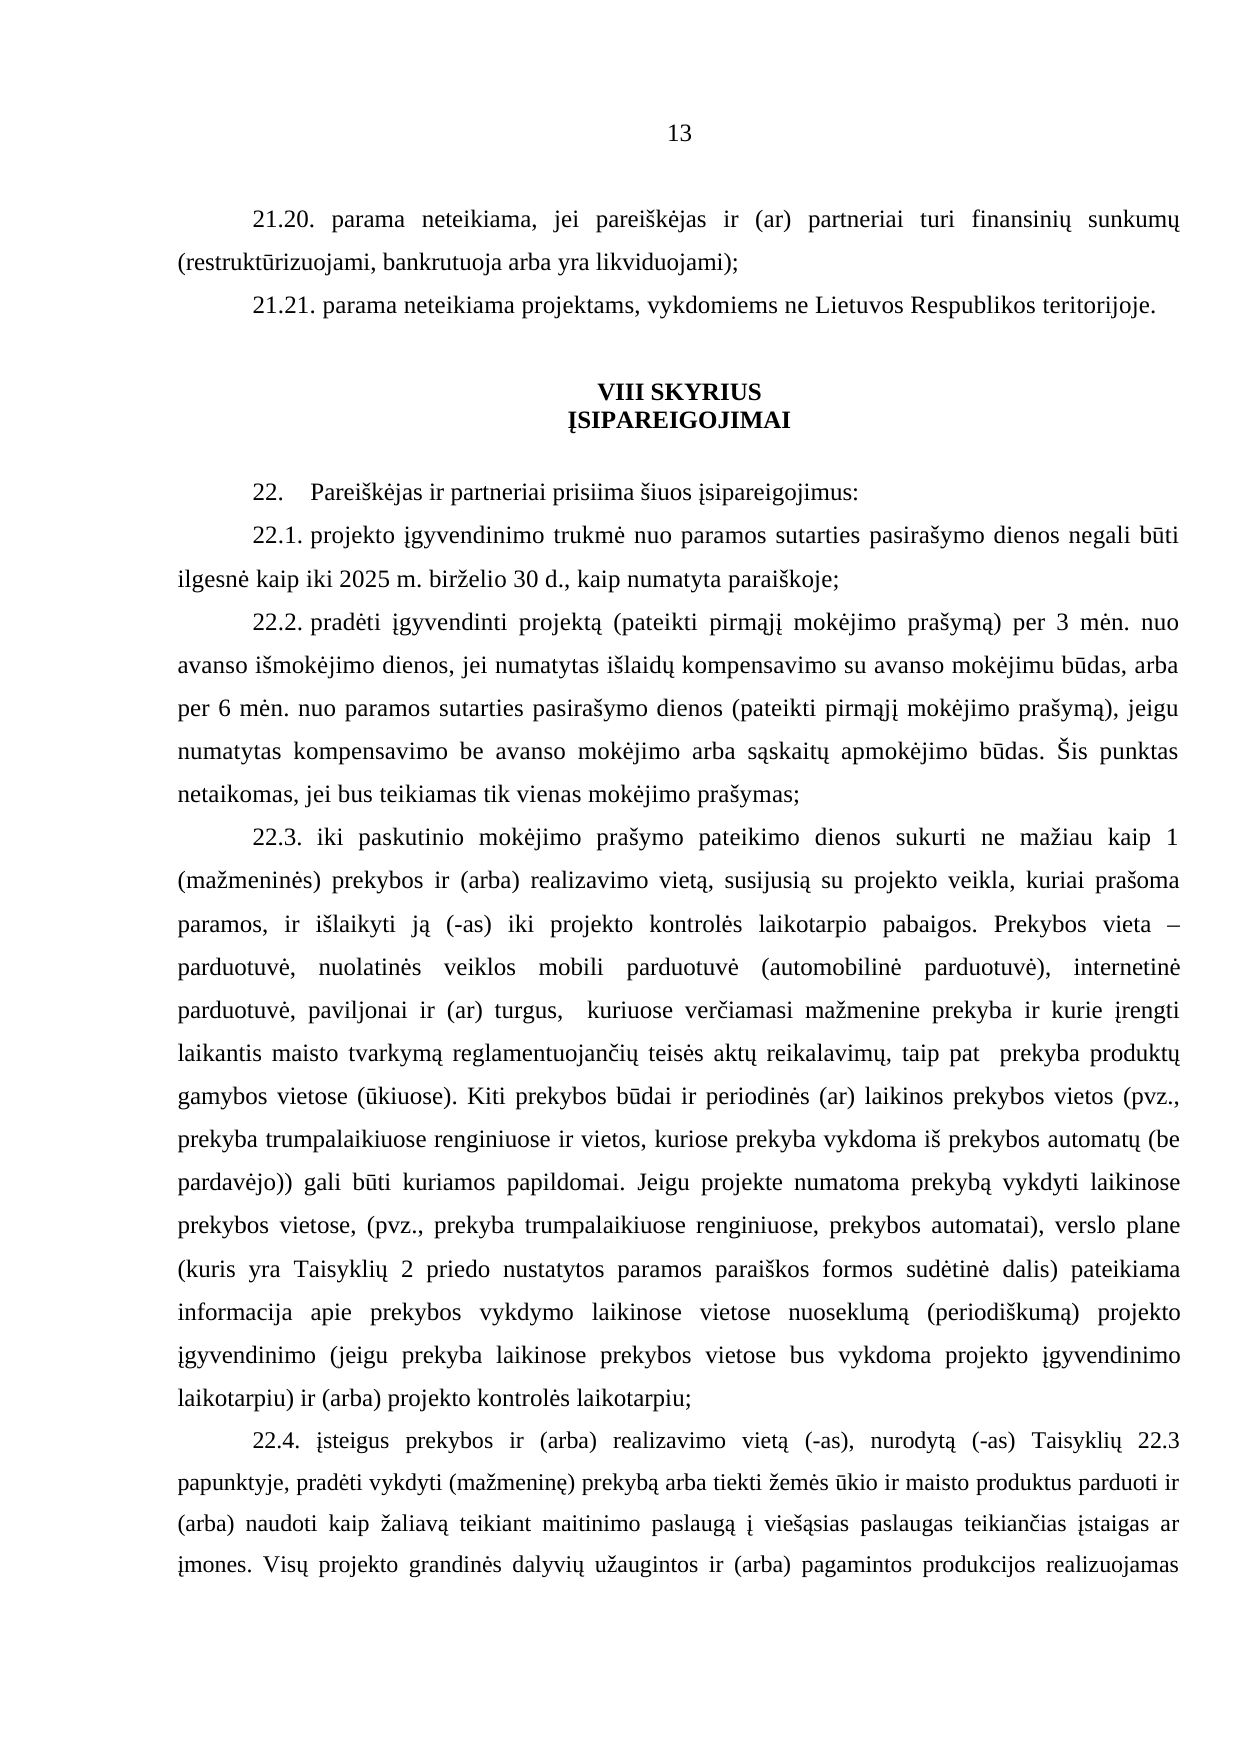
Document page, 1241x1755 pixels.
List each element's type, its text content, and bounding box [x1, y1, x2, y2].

text VIII SKYRIUS [177, 377, 1181, 406]
text 22.1. projekto įgyvendinimo trukmė nuo paramos sutarties pasirašymo dienos negali būti ilgesnė kaip iki 2025 m. birželio 30 d., kaip numatyta paraiškoje; [177, 521, 1181, 592]
text 21.20. parama neteikiama, jei pareiškėjas ir (ar) partneriai turi finansinių sunkumų (restruktūrizuojami, bankrutuoja arba yra likviduojami); [177, 204, 1181, 276]
text 22.4. įsteigus prekybos ir (arba) realizavimo vietą (-as), nurodytą (-as) Taisyklių 22.3 papunktyje, pradėti vykdyti (mažmeninę) prekybą arba tiekti žemės ūkio ir maisto produktus parduoti ir (arba) naudoti kaip žaliavą teikiant maitinimo paslaugą į viešąsias paslaugas teikiančias įstaigas ar įmones. Visų projekto grandinės dalyvių užaugintos ir (arba) pagamintos produkcijos realizuojamas [177, 1426, 1181, 1578]
text 22.2. pradėti įgyvendinti projektą (pateikti pirmąjį mokėjimo prašymą) per 3 mėn. nuo avanso išmokėjimo dienos, jei numatytas išlaidų kompensavimo su avanso mokėjimu būdas, arba per 6 mėn. nuo paramos sutarties pasirašymo dienos (pateikti pirmąjį mokėjimo prašymą), jeigu numatytas kompensavimo be avanso mokėjimo arba sąskaitų apmokėjimo būdas. Šis punktas netaikomas, jei bus teikiamas tik vienas mokėjimo prašymas; [177, 607, 1181, 808]
text ĮSIPAREIGOJIMAI [177, 406, 1181, 434]
text 22. Pareiškėjas ir partneriai prisiima šiuos įsipareigojimus: [177, 477, 1181, 506]
text 22.3. iki paskutinio mokėjimo prašymo pateikimo dienos sukurti ne mažiau kaip 1 (mažmeninės) prekybos ir (arba) realizavimo vietą, susijusią su projekto veikla, kuriai prašoma paramos, ir išlaikyti ją (-as) iki projekto kontrolės laikotarpio pabaigos. Prekybos vieta – parduotuvė, nuolatinės veiklos mobili parduotuvė (automobilinė parduotuvė), internetinė parduotuvė, paviljonai ir (ar) turgus, kuriuose verčiamasi mažmenine prekyba ir kurie įrengti laikantis maisto tvarkymą reglamentuojančių teisės aktų reikalavimų, taip pat prekyba produktų gamybos vietose (ūkiuose). Kiti prekybos būdai ir periodinės (ar) laikinos prekybos vietos (pvz., prekyba trumpalaikiuose renginiuose ir vietos, kuriose prekyba vykdoma iš prekybos automatų (be pardavėjo)) gali būti kuriamos papildomai. Jeigu projekte numatoma prekybą vykdyti laikinose prekybos vietose, (pvz., prekyba trumpalaikiuose renginiuose, prekybos automatai), verslo plane (kuris yra Taisyklių 2 priedo nustatytos paramos paraiškos formos sudėtinė dalis) pateikiama informacija apie prekybos vykdymo laikinose vietose nuoseklumą (periodiškumą) projekto įgyvendinimo (jeigu prekyba laikinose prekybos vietose bus vykdoma projekto įgyvendinimo laikotarpiu) ir (arba) projekto kontrolės laikotarpiu; [177, 822, 1181, 1412]
text 21.21. parama neteikiama projektams, vykdomiems ne Lietuvos Respublikos teritorijoje. [177, 291, 1181, 319]
